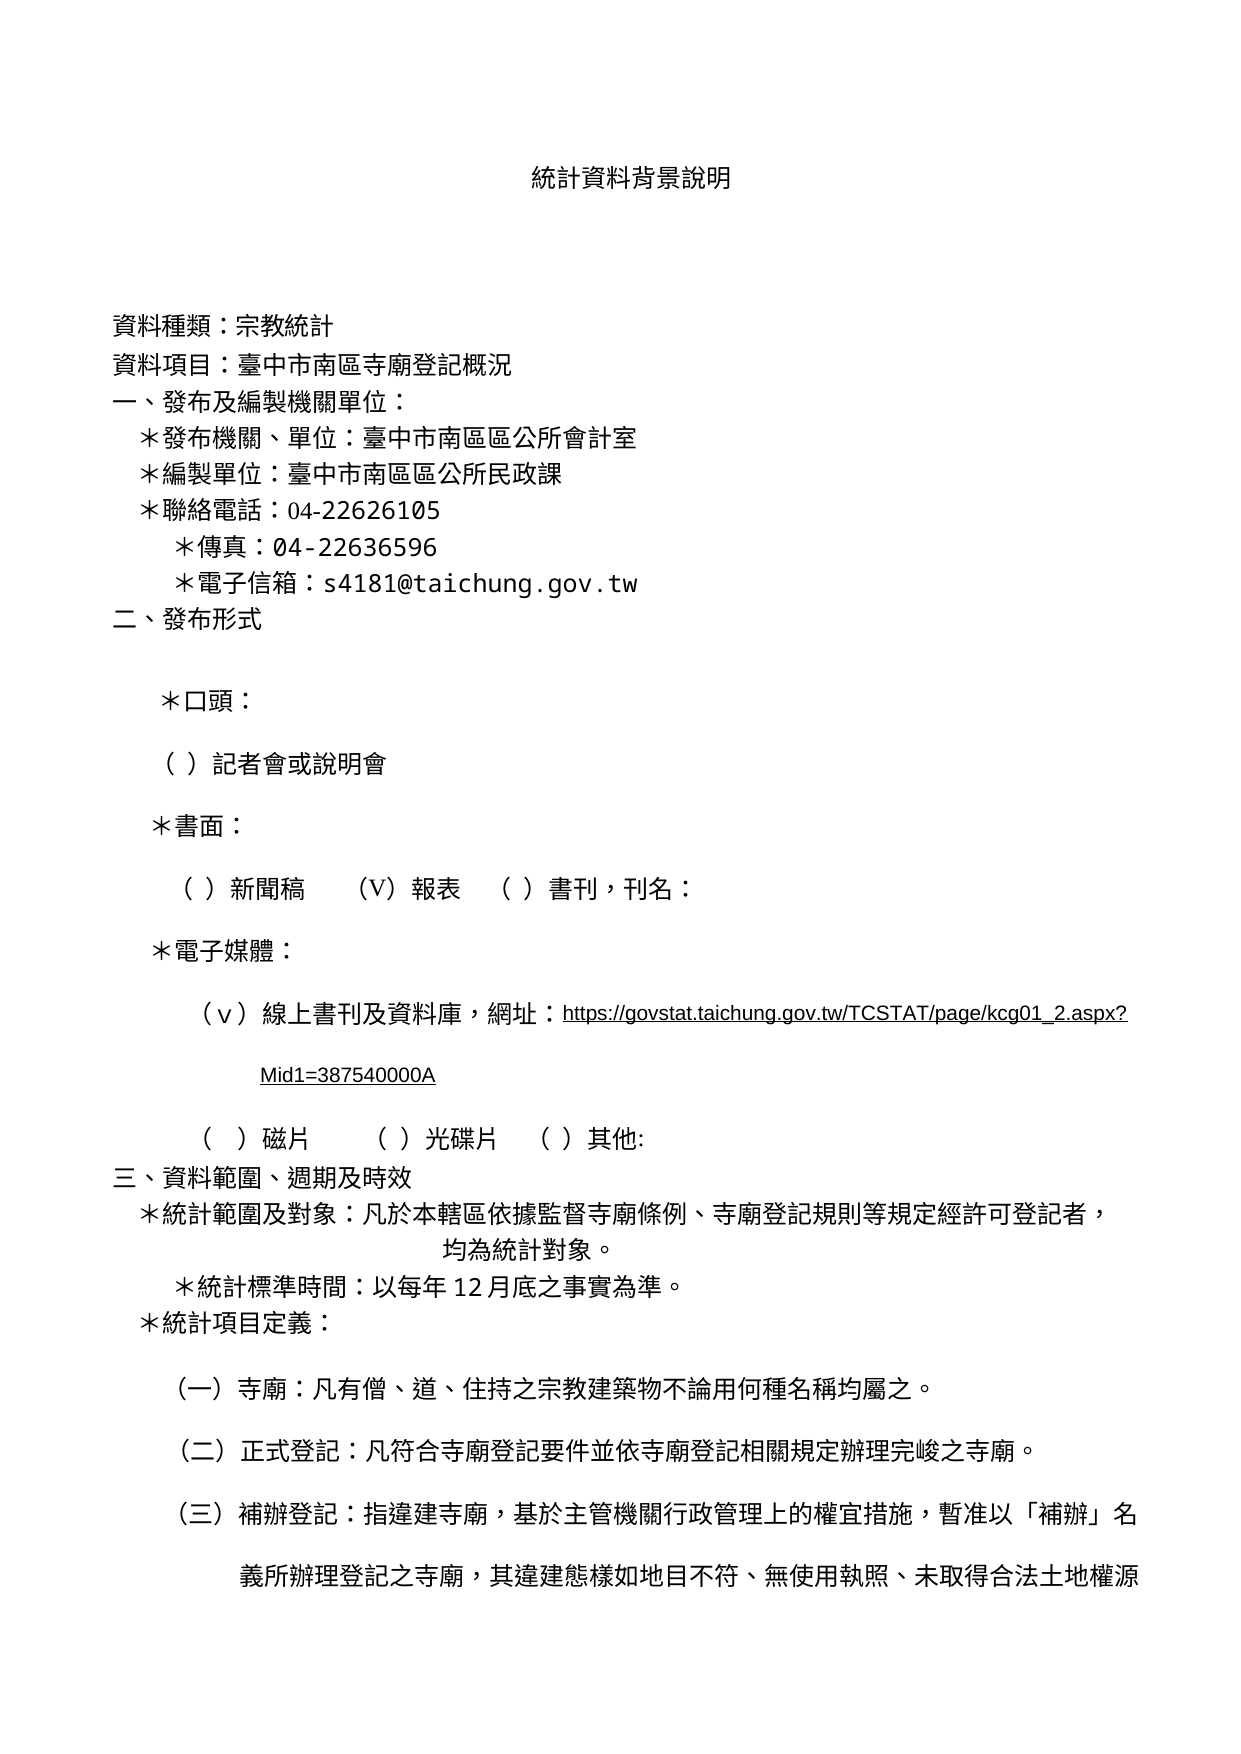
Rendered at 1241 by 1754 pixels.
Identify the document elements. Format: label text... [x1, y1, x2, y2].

text ＊電子信箱：s4181@taichung.gov.tw [112, 563, 1144, 599]
text （ ）記者會或說明會 [112, 721, 1144, 783]
text ＊發布機關、單位：臺中市南區區公所會計室 [112, 418, 1144, 454]
text （ ）磁片 （ ）光碟片 （ ）其他: [187, 1096, 1144, 1158]
text ＊電子媒體： [143, 908, 1144, 971]
text （ｖ）線上書刊及資料庫，網址：https://govstat.taichung.gov.tw/TCSTAT/page/kcg01_2.aspx?Mid1=387540000A [187, 971, 1144, 1096]
text ＊統計項目定義： [112, 1303, 1144, 1339]
text 均為統計對象。 [112, 1231, 1144, 1267]
text 三、資料範圍、週期及時效 [112, 1158, 1144, 1194]
text 資料種類：宗教統計 [112, 283, 1144, 346]
text ＊書面： [143, 783, 1144, 846]
text ＊統計範圍及對象：凡於本轄區依據監督寺廟條例、寺廟登記規則等規定經許可登記者， [112, 1194, 1144, 1231]
text 二、發布形式 [112, 599, 1144, 636]
text （ ）新聞稿 （V）報表 （ ）書刊，刊名： [143, 846, 1144, 908]
text ＊傳真：04-22636596 [112, 527, 1144, 563]
text 統計資料背景說明 [112, 158, 1144, 194]
text ＊編製單位：臺中市南區區公所民政課 [112, 454, 1144, 491]
text 一、發布及編製機關單位： [112, 382, 1144, 418]
text ＊統計標準時間：以每年12月底之事實為準。 [112, 1267, 1144, 1303]
text 資料項目：臺中市南區寺廟登記概況 [112, 346, 1144, 382]
text ＊聯絡電話：04-22626105 [112, 491, 1144, 527]
text ＊口頭： [143, 658, 1144, 721]
text （二）正式登記：凡符合寺廟登記要件並依寺廟登記相關規定辦理完峻之寺廟。 [113, 1408, 1144, 1471]
text （三）補辦登記：指違建寺廟，基於主管機關行政管理上的權宜措施，暫准以「補辦」名義所辦理登記之寺廟，其違建態樣如地目不符、無使用執照、未取得合法土地權源 [164, 1471, 1144, 1596]
text （一）寺廟：凡有僧、道、住持之宗教建築物不論用何種名稱均屬之。 [113, 1346, 1144, 1408]
